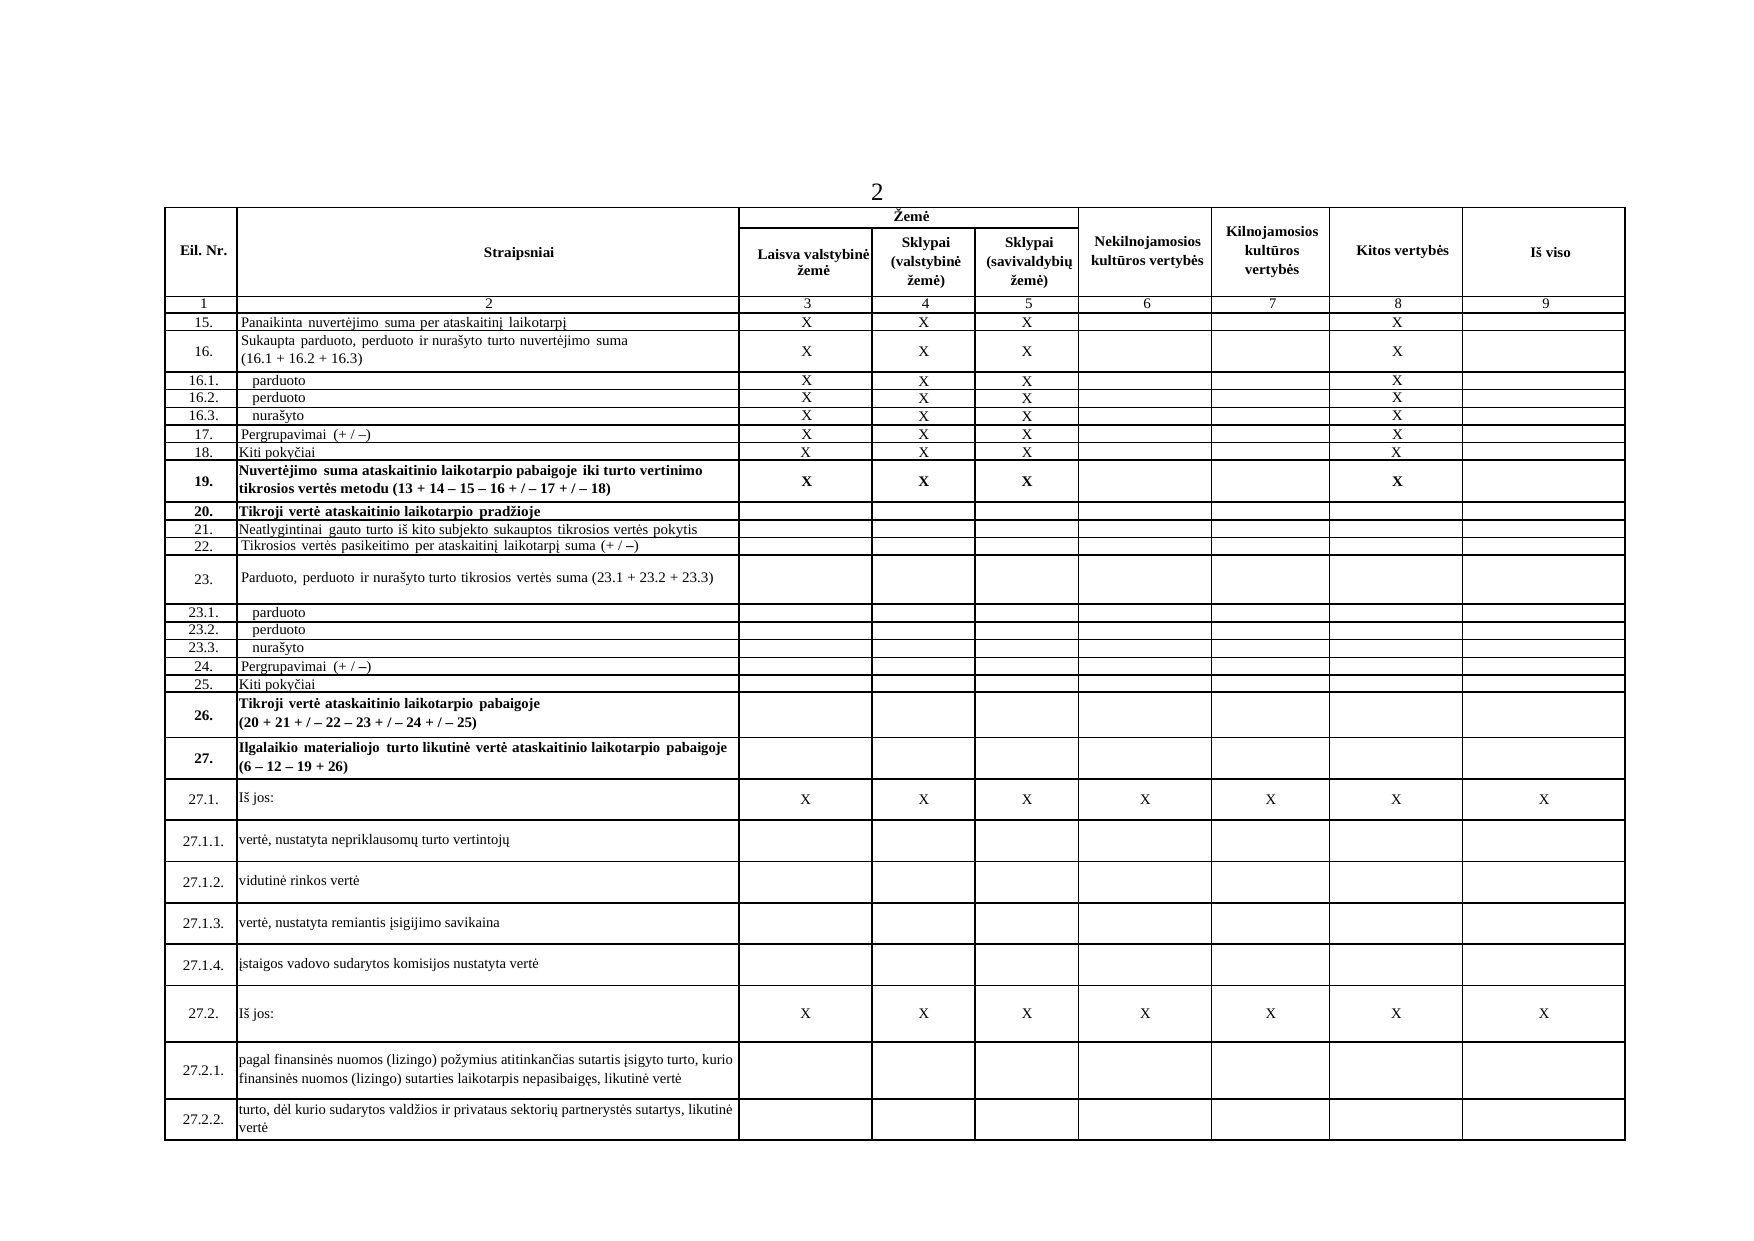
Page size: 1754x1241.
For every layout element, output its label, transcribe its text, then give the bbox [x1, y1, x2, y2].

table_cell parduoto [238, 373, 738, 389]
table_cell [1079, 521, 1211, 537]
table_cell 27.1.1. [166, 821, 236, 861]
table_cell [1079, 1100, 1211, 1139]
table_cell [976, 1043, 1078, 1098]
table_cell X [1330, 461, 1462, 501]
table_cell Laisva valstybinė žemė [740, 229, 871, 296]
table_header Kitos vertybės [1330, 208, 1462, 296]
table_cell 16.1. [166, 373, 236, 389]
table_cell [1079, 605, 1211, 621]
table_cell [740, 1100, 871, 1139]
table_cell [873, 945, 974, 985]
table_cell Pergrupavimai (+ / –) [238, 426, 738, 442]
table_cell X [740, 408, 871, 424]
table_header Nekilnojamosios kultūros vertybės [1079, 208, 1211, 296]
table_cell X [1330, 408, 1462, 424]
table_cell [1463, 331, 1624, 371]
table_cell [1463, 461, 1624, 501]
table_cell 27.2.2. [166, 1100, 236, 1139]
table_header Žemė [740, 208, 1078, 227]
table_cell [1212, 640, 1329, 656]
table_cell [873, 676, 974, 691]
table_cell [1463, 623, 1624, 639]
table_cell [1330, 556, 1462, 603]
table_cell X [976, 408, 1078, 424]
table_cell [740, 521, 871, 537]
table_cell [1212, 331, 1329, 371]
table_cell X [1330, 443, 1462, 459]
table_cell [873, 503, 974, 519]
table_cell X [740, 426, 871, 442]
table_cell 23.1. [166, 605, 236, 621]
table_cell X [1079, 986, 1211, 1041]
table_cell [1463, 605, 1624, 621]
table_cell [1330, 693, 1462, 737]
table_cell 26. [166, 693, 236, 737]
table_cell [1079, 676, 1211, 691]
table_cell X [873, 390, 974, 406]
table_cell [1079, 862, 1211, 902]
table_cell X [740, 986, 871, 1041]
table_cell X [740, 443, 871, 459]
table_header Iš viso [1463, 208, 1624, 296]
table_cell [1079, 443, 1211, 459]
table_cell X [873, 426, 974, 442]
table_cell [1079, 738, 1211, 778]
table_cell [1463, 1043, 1624, 1098]
table_cell [1330, 521, 1462, 537]
table_cell X [740, 373, 871, 389]
table_cell [976, 556, 1078, 603]
table_cell 19. [166, 461, 236, 501]
table_cell [740, 738, 871, 778]
table_cell [1212, 658, 1329, 674]
table_cell Iš jos: [238, 780, 738, 819]
table_cell [1079, 904, 1211, 943]
table_cell [873, 538, 974, 554]
table_cell [1212, 821, 1329, 861]
table_cell Kiti pokyčiai [238, 676, 738, 691]
table_cell [740, 821, 871, 861]
table_cell [1463, 390, 1624, 406]
table_cell X [976, 780, 1078, 819]
table_cell 16.2. [166, 390, 236, 406]
table_cell X [1212, 780, 1329, 819]
table_cell [873, 862, 974, 902]
table_cell Iš jos: [238, 986, 738, 1041]
table_cell [976, 693, 1078, 737]
table_cell [1463, 373, 1624, 389]
table_cell [740, 538, 871, 554]
table_cell [1079, 461, 1211, 501]
table_cell [740, 693, 871, 737]
table_cell [1079, 408, 1211, 424]
table_cell [740, 862, 871, 902]
table_cell [1463, 314, 1624, 330]
table_cell [1212, 443, 1329, 459]
table_cell Neatlygintinai gauto turto iš kito subjekto sukauptos tikrosios vertės pokytis [238, 521, 738, 537]
table_cell [873, 623, 974, 639]
table_cell [873, 821, 974, 861]
table_cell [740, 605, 871, 621]
table_cell 25. [166, 676, 236, 691]
table_cell [976, 658, 1078, 674]
table_cell įstaigos vadovo sudarytos komisijos nustatyta vertė [238, 945, 738, 985]
table_cell Sklypai (savivaldybių žemė) [976, 229, 1078, 296]
table_cell X [1330, 390, 1462, 406]
table_cell [1330, 738, 1462, 778]
table_header Straipsniai [238, 208, 738, 296]
table_cell 27. [166, 738, 236, 778]
table_cell Panaikinta nuvertėjimo suma per ataskaitinį laikotarpį [238, 314, 738, 330]
table_cell [1212, 503, 1329, 519]
table_cell perduoto [238, 623, 738, 639]
table_cell [1079, 658, 1211, 674]
table_cell 21. [166, 521, 236, 537]
table_cell [740, 1043, 871, 1098]
table_cell [1079, 373, 1211, 389]
table_cell 27.2. [166, 986, 236, 1041]
table_cell X [976, 390, 1078, 406]
table_cell X [1330, 373, 1462, 389]
table_cell X [976, 986, 1078, 1041]
table_cell [1463, 426, 1624, 442]
table_cell [1079, 503, 1211, 519]
table_header Kilnojamosios kultūros vertybės [1212, 208, 1329, 296]
table_cell [1079, 1043, 1211, 1098]
table_cell [1463, 821, 1624, 861]
table_cell [976, 521, 1078, 537]
table_cell X [740, 314, 871, 330]
table_cell [1330, 904, 1462, 943]
table_cell [873, 738, 974, 778]
table_cell 22. [166, 538, 236, 554]
table_cell X [873, 461, 974, 501]
table_cell [1463, 862, 1624, 902]
table_cell [976, 605, 1078, 621]
table_cell 16. [166, 331, 236, 371]
table_cell [1463, 945, 1624, 985]
table_cell [1330, 605, 1462, 621]
table_cell [1330, 1100, 1462, 1139]
table_cell 24. [166, 658, 236, 674]
table_cell X [740, 390, 871, 406]
table_cell [1079, 640, 1211, 656]
table_cell [1079, 821, 1211, 861]
table_cell [1212, 623, 1329, 639]
table_cell [1079, 945, 1211, 985]
table_cell Ilgalaikio materialiojo turto likutinė vertė ataskaitinio laikotarpio pabaigoje (6 – 12 – 19 + 26) [238, 738, 738, 778]
table_cell Tikroji vertė ataskaitinio laikotarpio pradžioje [238, 503, 738, 519]
table_cell [1463, 1100, 1624, 1139]
table_cell [1330, 640, 1462, 656]
table_cell 23.2. [166, 623, 236, 639]
table_cell [976, 503, 1078, 519]
table_cell X [976, 443, 1078, 459]
table_cell [873, 521, 974, 537]
table_cell [1330, 676, 1462, 691]
table_cell X [1330, 780, 1462, 819]
table_cell [1212, 314, 1329, 330]
table_cell Tikroji vertė ataskaitinio laikotarpio pabaigoje (20 + 21 + / – 22 – 23 + / – 24 + / – 25) [238, 693, 738, 737]
table_cell [1212, 904, 1329, 943]
table_cell [873, 904, 974, 943]
table_cell [1463, 658, 1624, 674]
table_cell X [976, 331, 1078, 371]
table_cell 23. [166, 556, 236, 603]
table_cell [1330, 623, 1462, 639]
table_cell [976, 623, 1078, 639]
table_cell X [873, 986, 974, 1041]
table_cell [976, 945, 1078, 985]
table_cell X [976, 373, 1078, 389]
table_cell turto, dėl kurio sudarytos valdžios ir privataus sektorių partnerystės sutartys, likutinė vertė [238, 1100, 738, 1139]
table_cell [873, 1043, 974, 1098]
table_cell [1330, 538, 1462, 554]
table_cell [740, 658, 871, 674]
table_cell [873, 640, 974, 656]
table_cell X [873, 314, 974, 330]
table_cell [1330, 945, 1462, 985]
table_cell [740, 556, 871, 603]
table_cell [1463, 676, 1624, 691]
table_cell [1212, 1100, 1329, 1139]
table_cell 27.2.1. [166, 1043, 236, 1098]
table_cell X [976, 461, 1078, 501]
table_cell [1212, 945, 1329, 985]
table_cell X [873, 443, 974, 459]
table_cell [1463, 556, 1624, 603]
table_cell [1463, 538, 1624, 554]
table_cell 17. [166, 426, 236, 442]
table_cell X [873, 373, 974, 389]
table_cell Sklypai (valstybinė žemė) [873, 229, 974, 296]
table_cell [976, 904, 1078, 943]
table_cell pagal finansinės nuomos (lizingo) požymius atitinkančias sutartis įsigyto turto, kurio finansinės nuomos (lizingo) sutarties laikotarpis nepasibaigęs, likutinė vertė [238, 1043, 738, 1098]
table_cell 2 [238, 297, 738, 312]
table_cell [1079, 556, 1211, 603]
table_cell [1212, 521, 1329, 537]
table_cell nurašyto [238, 640, 738, 656]
table_cell nurašyto [238, 408, 738, 424]
table_header Eil. Nr. [166, 208, 236, 296]
table_cell 27.1. [166, 780, 236, 819]
table_cell [1079, 426, 1211, 442]
table_cell X [740, 331, 871, 371]
table_cell [1212, 538, 1329, 554]
table_cell [1079, 623, 1211, 639]
table_cell parduoto [238, 605, 738, 621]
table_cell [740, 904, 871, 943]
table_cell [1079, 390, 1211, 406]
table_cell [1212, 862, 1329, 902]
table_cell X [740, 461, 871, 501]
table_cell [1079, 538, 1211, 554]
table_cell Kiti pokyčiai [238, 443, 738, 459]
table_cell [1463, 443, 1624, 459]
table_cell 4 [873, 297, 974, 312]
table_cell 20. [166, 503, 236, 519]
table_cell [740, 945, 871, 985]
table_cell X [873, 408, 974, 424]
table_cell [976, 738, 1078, 778]
table_cell [1079, 693, 1211, 737]
table_cell Tikrosios vertės pasikeitimo per ataskaitinį laikotarpį suma (+ / –) [238, 538, 738, 554]
table_cell [1212, 556, 1329, 603]
table_cell [1212, 693, 1329, 737]
table_cell [1463, 521, 1624, 537]
table_cell [976, 1100, 1078, 1139]
table_cell [873, 658, 974, 674]
table_cell 9 [1463, 297, 1624, 312]
table_cell [873, 605, 974, 621]
table_cell [1330, 862, 1462, 902]
table_cell [1330, 658, 1462, 674]
table_cell 1 [166, 297, 236, 312]
table_cell 3 [740, 297, 871, 312]
table_cell 5 [976, 297, 1078, 312]
table_cell [1212, 738, 1329, 778]
table_cell 6 [1079, 297, 1211, 312]
table_cell [1463, 693, 1624, 737]
table_cell [740, 676, 871, 691]
table_cell vidutinė rinkos vertė [238, 862, 738, 902]
table_cell [1079, 314, 1211, 330]
table_cell 16.3. [166, 408, 236, 424]
table_cell [740, 623, 871, 639]
table_cell [976, 821, 1078, 861]
table_cell X [1079, 780, 1211, 819]
table_cell 27.1.3. [166, 904, 236, 943]
table_cell vertė, nustatyta nepriklausomų turto vertintojų [238, 821, 738, 861]
table_cell [873, 693, 974, 737]
table_cell X [1330, 986, 1462, 1041]
table_cell [1212, 676, 1329, 691]
table_cell X [1330, 331, 1462, 371]
table_cell X [1212, 986, 1329, 1041]
table_cell 27.1.4. [166, 945, 236, 985]
table_cell [1463, 503, 1624, 519]
table_cell [976, 640, 1078, 656]
table_cell [1463, 408, 1624, 424]
table_cell 23.3. [166, 640, 236, 656]
table_cell Pergrupavimai (+ / –) [238, 658, 738, 674]
table_cell [976, 538, 1078, 554]
table_cell Parduoto, perduoto ir nurašyto turto tikrosios vertės suma (23.1 + 23.2 + 23.3) [238, 556, 738, 603]
table_cell 18. [166, 443, 236, 459]
table_cell [1330, 1043, 1462, 1098]
table_cell X [1463, 780, 1624, 819]
table_cell [1212, 461, 1329, 501]
table_cell [1212, 390, 1329, 406]
table_cell Sukaupta parduoto, perduoto ir nurašyto turto nuvertėjimo suma (16.1 + 16.2 + 16.3) [238, 331, 738, 371]
table_cell X [1463, 986, 1624, 1041]
table_cell vertė, nustatyta remiantis įsigijimo savikaina [238, 904, 738, 943]
table_cell 7 [1212, 297, 1329, 312]
table_cell [1463, 738, 1624, 778]
table_cell [740, 503, 871, 519]
table_cell X [740, 780, 871, 819]
table_cell [1330, 821, 1462, 861]
table_cell X [1330, 426, 1462, 442]
table_cell [1330, 503, 1462, 519]
table_cell [976, 862, 1078, 902]
table_cell Nuvertėjimo suma ataskaitinio laikotarpio pabaigoje iki turto vertinimo tikrosios vertės metodu (13 + 14 – 15 – 16 + / – 17 + / – 18) [238, 461, 738, 501]
table_cell 8 [1330, 297, 1462, 312]
table_cell 27.1.2. [166, 862, 236, 902]
table_cell X [873, 331, 974, 371]
table_cell [873, 1100, 974, 1139]
table_cell [1212, 373, 1329, 389]
table_cell [1212, 426, 1329, 442]
table_cell X [1330, 314, 1462, 330]
table_cell [1212, 605, 1329, 621]
table_cell [740, 640, 871, 656]
table_cell [976, 676, 1078, 691]
table_cell X [976, 314, 1078, 330]
table_cell 15. [166, 314, 236, 330]
table_cell [873, 556, 974, 603]
table_cell [1463, 904, 1624, 943]
table_cell X [873, 780, 974, 819]
table_cell [1212, 408, 1329, 424]
table_cell [1079, 331, 1211, 371]
table_cell [1212, 1043, 1329, 1098]
table_cell [1463, 640, 1624, 656]
table_cell perduoto [238, 390, 738, 406]
table_cell X [976, 426, 1078, 442]
